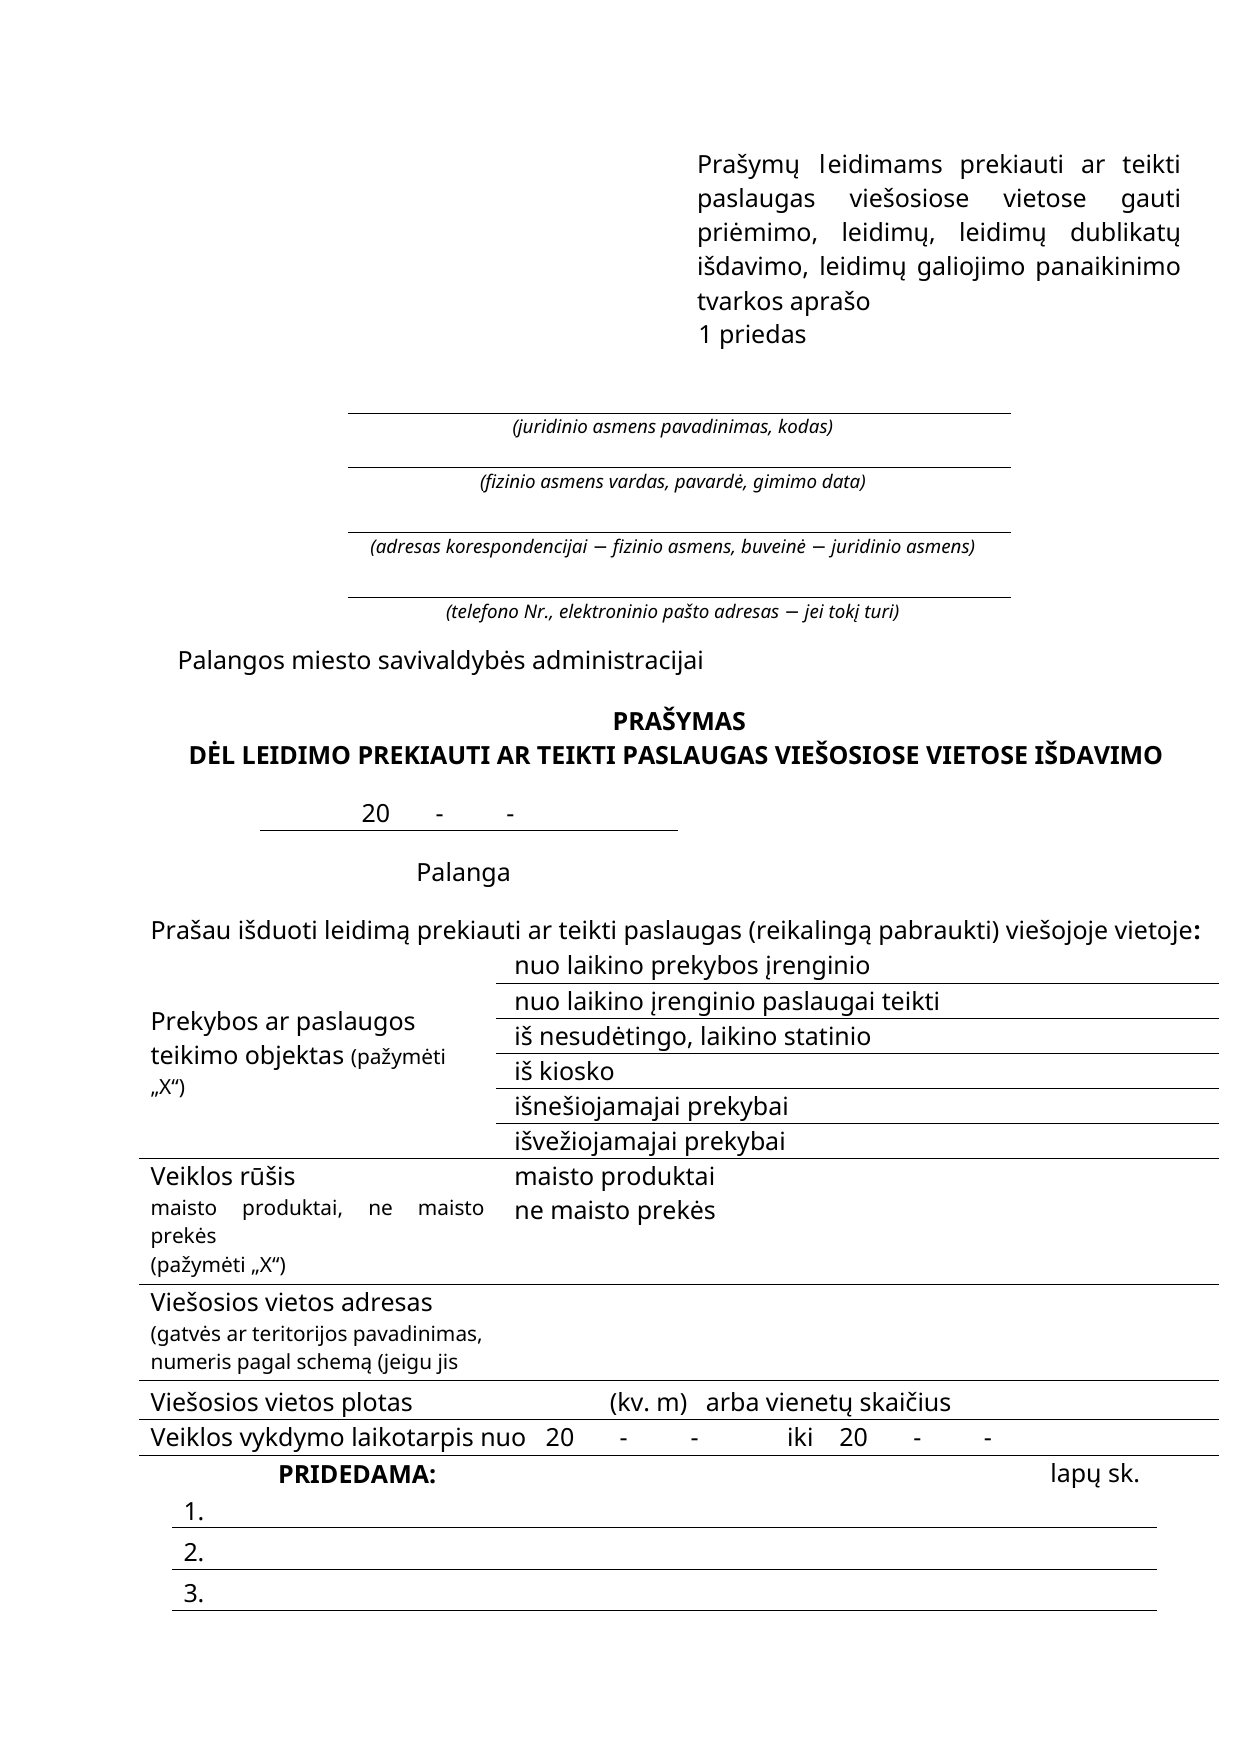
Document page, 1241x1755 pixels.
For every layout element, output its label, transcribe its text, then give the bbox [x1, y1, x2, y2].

text PRAŠYMAS [177, 703, 1181, 737]
table_cell PRIDEDAMA: [267, 1456, 1036, 1492]
table_cell lapų sk. [1036, 1456, 1157, 1492]
table_cell [1140, 830, 1157, 888]
table_cell [172, 1456, 267, 1492]
text DĖL LEIDIMO PREKIAUTI AR TEIKTI PASLAUGAS VIEŠOSIOSE VIETOSE IŠDAVIMO [177, 737, 1181, 772]
table_cell [1157, 1527, 1219, 1569]
table_header [139, 772, 172, 830]
table_cell [139, 1493, 172, 1527]
table_header [172, 772, 260, 830]
table_header 20 - - [260, 772, 678, 830]
table_cell (telefono Nr., elektroninio pašto adresas − jei tokį turi) [348, 598, 1011, 624]
table_cell išnešiojamajai prekybai [496, 1089, 1219, 1123]
table_header [678, 772, 1036, 830]
table_cell [1036, 1570, 1157, 1610]
table_cell iš nesudėtingo, laikino statinio [496, 1019, 1219, 1053]
table_cell [1036, 830, 1139, 888]
table_cell 1. [172, 1493, 267, 1527]
table_cell [139, 1527, 172, 1569]
table_cell [348, 494, 1011, 532]
table_cell (juridinio asmens pavadinimas, kodas) [348, 414, 1011, 438]
text Palangos miesto savivaldybės administracijai [118, 643, 1181, 677]
table_cell (fizinio asmens vardas, pavardė, gimimo data) [348, 468, 1011, 494]
table_cell Viešosios vietos plotas (kv. m) arba vienetų skaičius [139, 1381, 1219, 1419]
table_cell nuo laikino įrenginio paslaugai teikti [496, 984, 1219, 1017]
table_cell [678, 830, 1036, 888]
table_cell iš kiosko [496, 1054, 1219, 1088]
table_cell [1157, 1493, 1219, 1527]
table_cell maisto produktai ne maisto prekės [496, 1159, 1219, 1284]
table_cell nuo laikino prekybos įrenginio [496, 946, 1219, 982]
table_cell Prašau išduoti leidimą prekiauti ar teikti paslaugas (reikalingą pabraukti) viešojoje vietoje: [139, 888, 1219, 946]
table_cell Prekybos ar paslaugos teikimo objektas (pažymėti „X“) [139, 946, 496, 1158]
table_header [1140, 772, 1157, 830]
table_cell [267, 1570, 1036, 1610]
table_cell Veiklos vykdymo laikotarpis nuo 20 - - iki 20 - - [139, 1420, 1219, 1455]
table_cell [1157, 1456, 1219, 1492]
table_cell [348, 559, 1011, 597]
table_cell Palanga [260, 831, 678, 888]
table_cell [348, 439, 1011, 467]
table_cell [139, 1569, 172, 1610]
table_cell [496, 1285, 1219, 1380]
table_cell Veiklos rūšis maisto produktai, ne maisto prekės (pažymėti „X“) paslaugos pavadinimas [139, 1159, 496, 1284]
table_cell [1157, 830, 1219, 888]
text Prašymų leidimams prekiauti ar teikti paslaugas viešosiose vietose gauti priėmimo, leidimų, leidimų dublikatų išdavimo, leidimų galiojimo panaikinimo tvarkos aprašo [697, 147, 1181, 317]
table_cell [267, 1528, 1036, 1569]
table_cell Viešosios vietos adresas (gatvės ar teritorijos pavadinimas, numeris pagal schemą (jeigu jis yra), žemės sklypo adresas) [139, 1285, 496, 1380]
table_cell (adresas korespondencijai − fizinio asmens, buveinė − juridinio asmens) [348, 533, 1011, 559]
table_header [348, 374, 1011, 412]
table_cell [1036, 1528, 1157, 1569]
table_cell [1036, 1493, 1157, 1527]
table_cell [139, 1456, 172, 1492]
table_cell 2. [172, 1528, 267, 1569]
table_cell [139, 830, 172, 888]
table_cell [267, 1493, 1036, 1527]
table_cell 3. [172, 1570, 267, 1610]
table_header [1157, 772, 1219, 830]
table_cell išvežiojamajai prekybai [496, 1124, 1219, 1158]
table_cell [1157, 1569, 1219, 1610]
table_header [1036, 772, 1139, 830]
table_cell [172, 830, 260, 888]
text 1 priedas [177, 317, 1181, 351]
